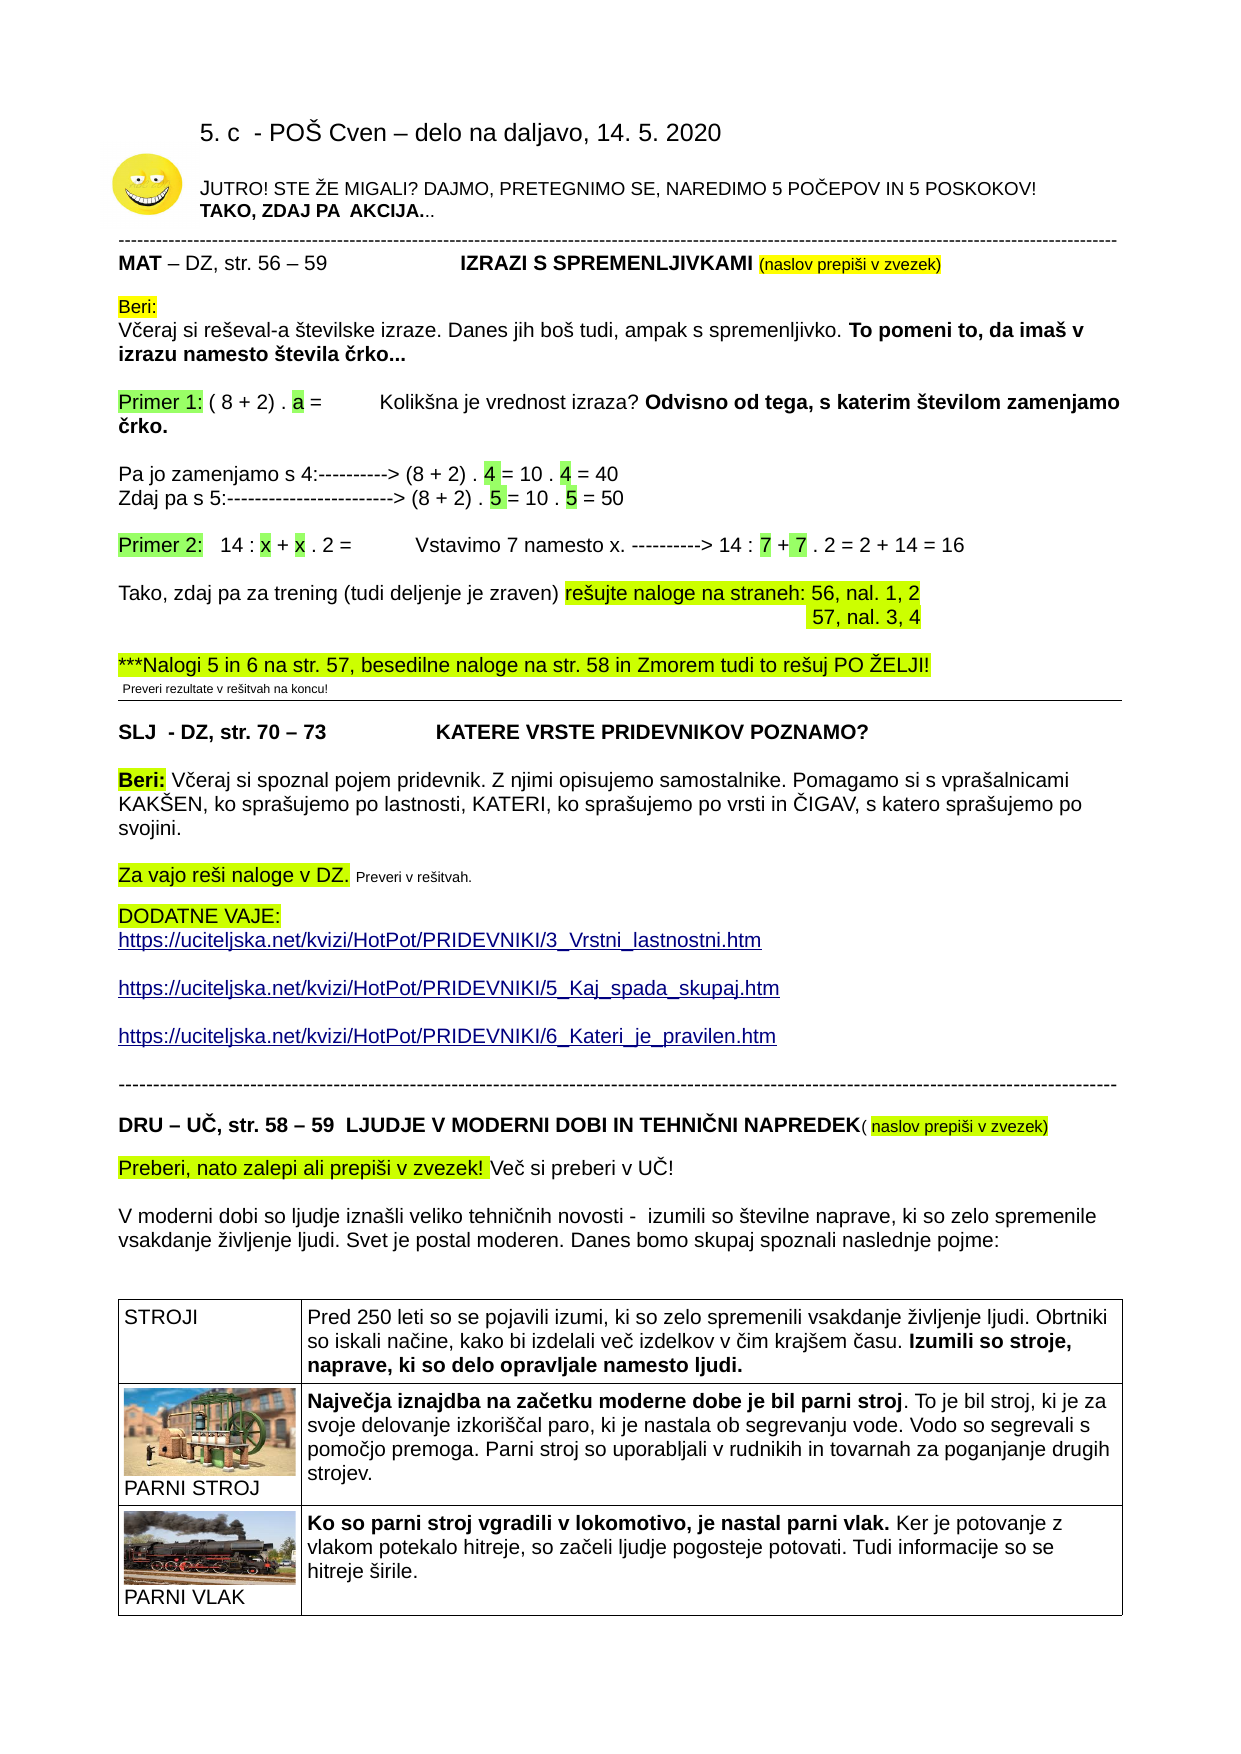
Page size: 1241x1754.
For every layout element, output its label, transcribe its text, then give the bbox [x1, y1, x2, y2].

text Za vajo reši naloge v DZ. Preveri v rešitvah. [118, 863, 1122, 887]
text Pa jo zamenjamo s 4:----------> (8 + 2) . 4 = 10 . 4 = 40 [118, 461, 1122, 485]
text Včeraj si reševal-a številske izraze. Danes jih boš tudi, ampak s spremenljivko. To pomeni to, da imaš v izrazu namesto števila črko... [118, 318, 1122, 366]
table_cell PARNI STROJ [119, 1384, 301, 1505]
table_cell Ko so parni stroj vgradili v lokomotivo, je nastal parni vlak. Ker je potovanje z vlakom potekalo hitreje, so začeli ljudje pogosteje potovati. Tudi informacije so se hitreje širile. [302, 1506, 1122, 1614]
text https://uciteljska.net/kvizi/HotPot/PRIDEVNIKI/3_Vrstni_lastnostni.htm [118, 928, 1122, 952]
text DRU – UČ, str. 58 – 59 LJUDJE V MODERNI DOBI IN TEHNIČNI NAPREDEK( naslov prepiši v zvezek) [118, 1112, 1122, 1136]
text https://uciteljska.net/kvizi/HotPot/PRIDEVNIKI/5_Kaj_spada_skupaj.htm [118, 976, 1122, 1000]
text https://uciteljska.net/kvizi/HotPot/PRIDEVNIKI/6_Kateri_je_pravilen.htm [118, 1024, 1122, 1048]
picture [123, 1511, 296, 1585]
text SLJ - DZ, str. 70 – 73 KATERE VRSTE PRIDEVNIKOV POZNAMO? [118, 719, 1122, 743]
text Zdaj pa s 5:------------------------> (8 + 2) . 5 = 10 . 5 = 50 [118, 485, 1122, 509]
text ----------------------------------------------------------------------------------------------------------------------------------------------------------------MAT – DZ, str. 56 – 59 IZRAZI S SPREMENLJIVKAMI (naslov prepiši v zvezek) [118, 221, 1122, 274]
picture [123, 1388, 296, 1476]
text Primer 2: 14 : x + x . 2 = Vstavimo 7 namesto x. ----------> 14 : 7 + 7 . 2 = 2 + 14 = 16 [118, 533, 1122, 557]
text Primer 1: ( 8 + 2) . a = Kolikšna je vrednost izraza? Odvisno od tega, s katerim številom zamenjamo črko. [118, 389, 1122, 437]
text TAKO, ZDAJ PA AKCIJA... [200, 199, 1122, 221]
text 5. c - POŠ Cven – delo na daljavo, 14. 5. 2020 [118, 118, 1122, 147]
text Preberi, nato zalepi ali prepiši v zvezek! Več si preberi v UČ! [118, 1156, 1122, 1179]
table_cell Največja iznajdba na začetku moderne dobe je bil parni stroj. To je bil stroj, ki je za svoje delovanje izkoriščal paro, ki je nastala ob segrevanju vode. Vodo so segrevali s pomočjo premoga. Parni stroj so uporabljali v rudnikih in tovarnah za poganjanje drugih strojev. [302, 1384, 1122, 1505]
text DODATNE VAJE: [118, 904, 1122, 928]
text Preveri rezultate v rešitvah na koncu! [118, 677, 1122, 700]
text 57, nal. 3, 4 [118, 605, 1122, 629]
text ------------------------------------------------------------------------------------------------------------------------------------------------ [118, 1072, 1122, 1096]
text Beri: Včeraj si spoznal pojem pridevnik. Z njimi opisujemo samostalnike. Pomagamo si s vprašalnicami KAKŠEN, ko sprašujemo po lastnosti, KATERI, ko sprašujemo po vrsti in ČIGAV, s katero sprašujemo po svojini. [118, 767, 1122, 839]
table_cell PARNI VLAK [119, 1506, 301, 1614]
text V moderni dobi so ljudje iznašli veliko tehničnih novosti - izumili so številne naprave, ki so zelo spremenile vsakdanje življenje ljudi. Svet je postal moderen. Danes bomo skupaj spoznali naslednje pojme: [118, 1203, 1122, 1251]
table_header STROJI [119, 1300, 301, 1383]
text Tako, zdaj pa za trening (tudi deljenje je zraven) rešujte naloge na straneh: 56, nal. 1, 2 [118, 581, 1122, 605]
text Beri: [118, 296, 1122, 318]
text JUTRO! STE ŽE MIGALI? DAJMO, PRETEGNIMO SE, NAREDIMO 5 POČEPOV IN 5 POSKOKOV! [200, 176, 1122, 199]
picture [99, 141, 200, 229]
text ***Nalogi 5 in 6 na str. 57, besedilne naloge na str. 58 in Zmorem tudi to rešuj PO ŽELJI! [118, 653, 1122, 677]
table_header Pred 250 leti so se pojavili izumi, ki so zelo spremenili vsakdanje življenje ljudi. Obrtniki so iskali načine, kako bi izdelali več izdelkov v čim krajšem času. Izumili so stroje, naprave, ki so delo opravljale namesto ljudi. [302, 1300, 1122, 1383]
